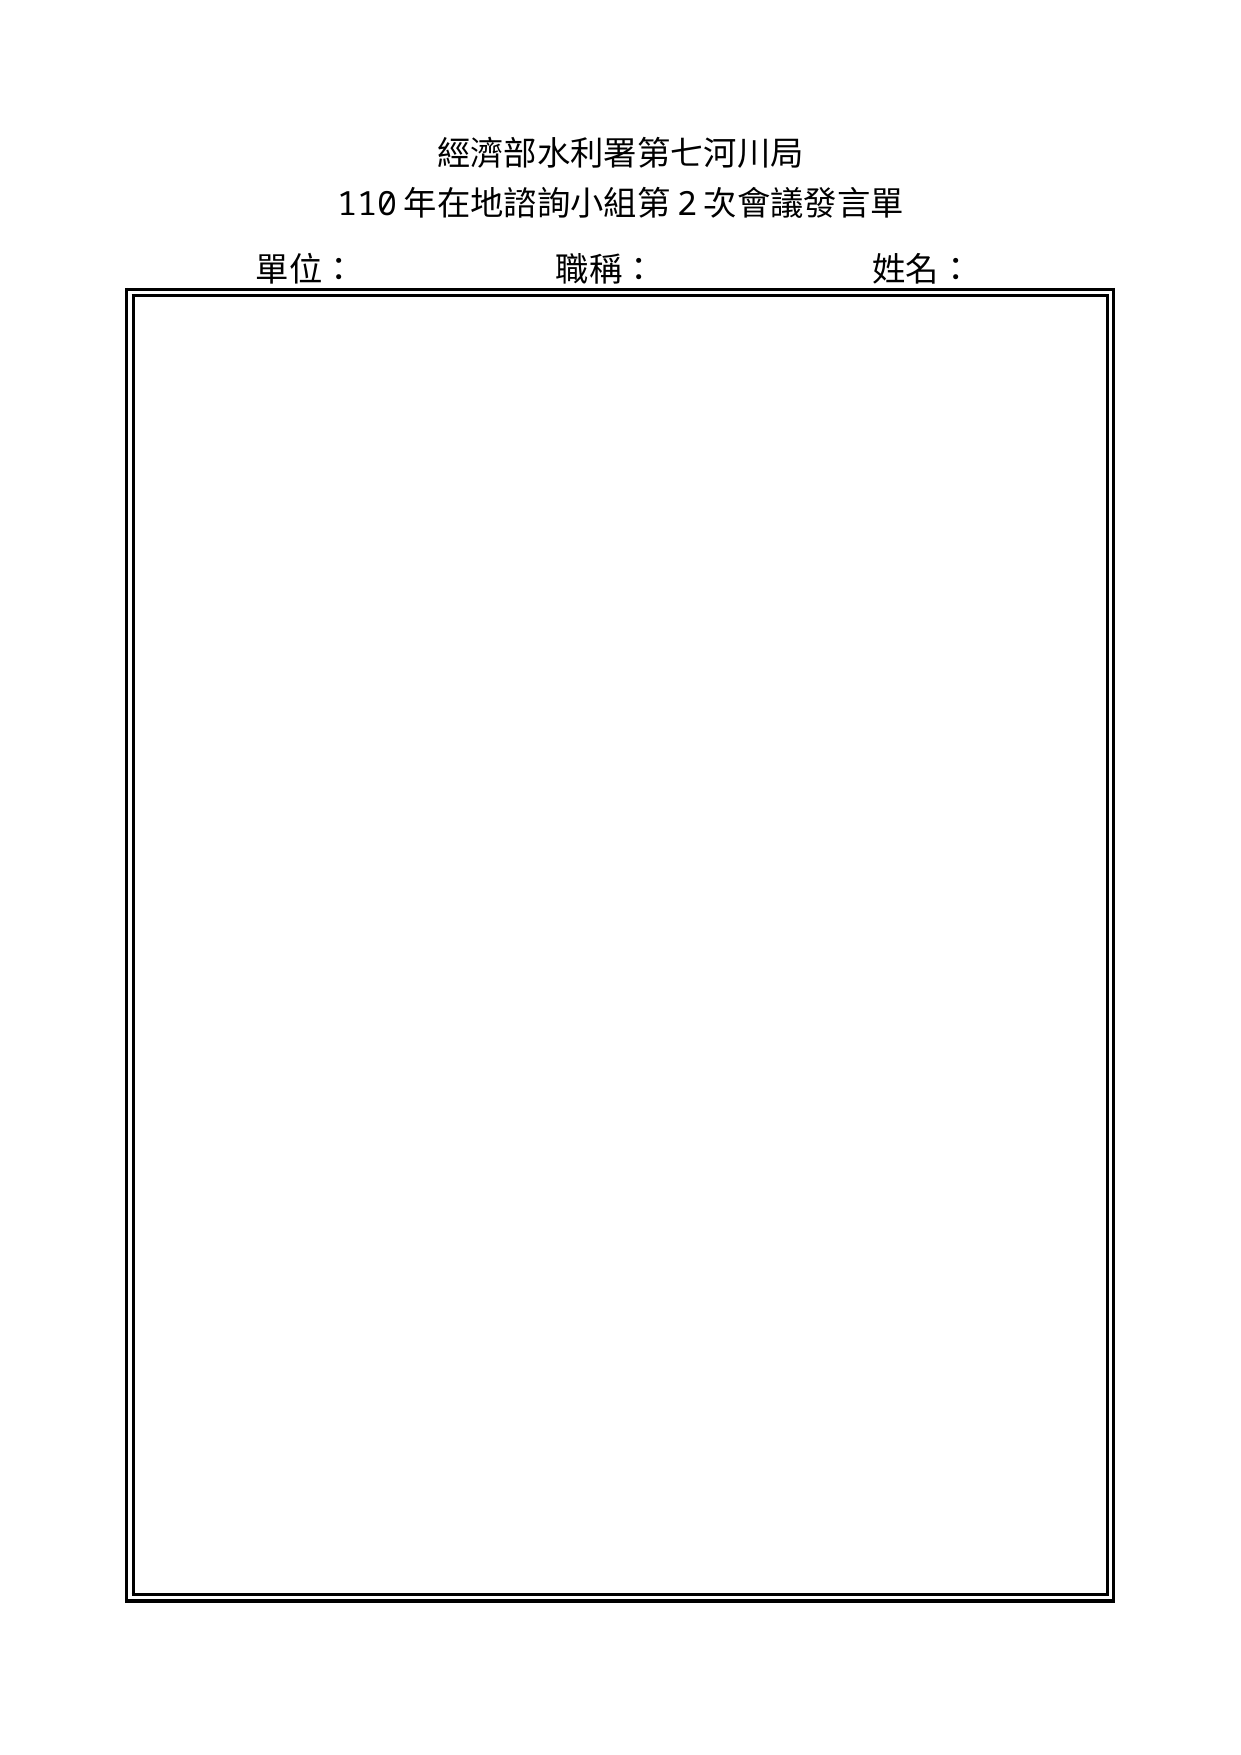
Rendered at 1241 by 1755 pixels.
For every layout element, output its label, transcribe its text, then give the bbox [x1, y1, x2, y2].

text 經濟部水利署第七河川局 [118, 125, 1122, 175]
text 110年在地諮詢小組第2次會議發言單 [118, 175, 1122, 225]
text 單位： 職稱： 姓名： [189, 225, 1122, 288]
table_header [135, 297, 1106, 1593]
table_header [130, 291, 1110, 1593]
